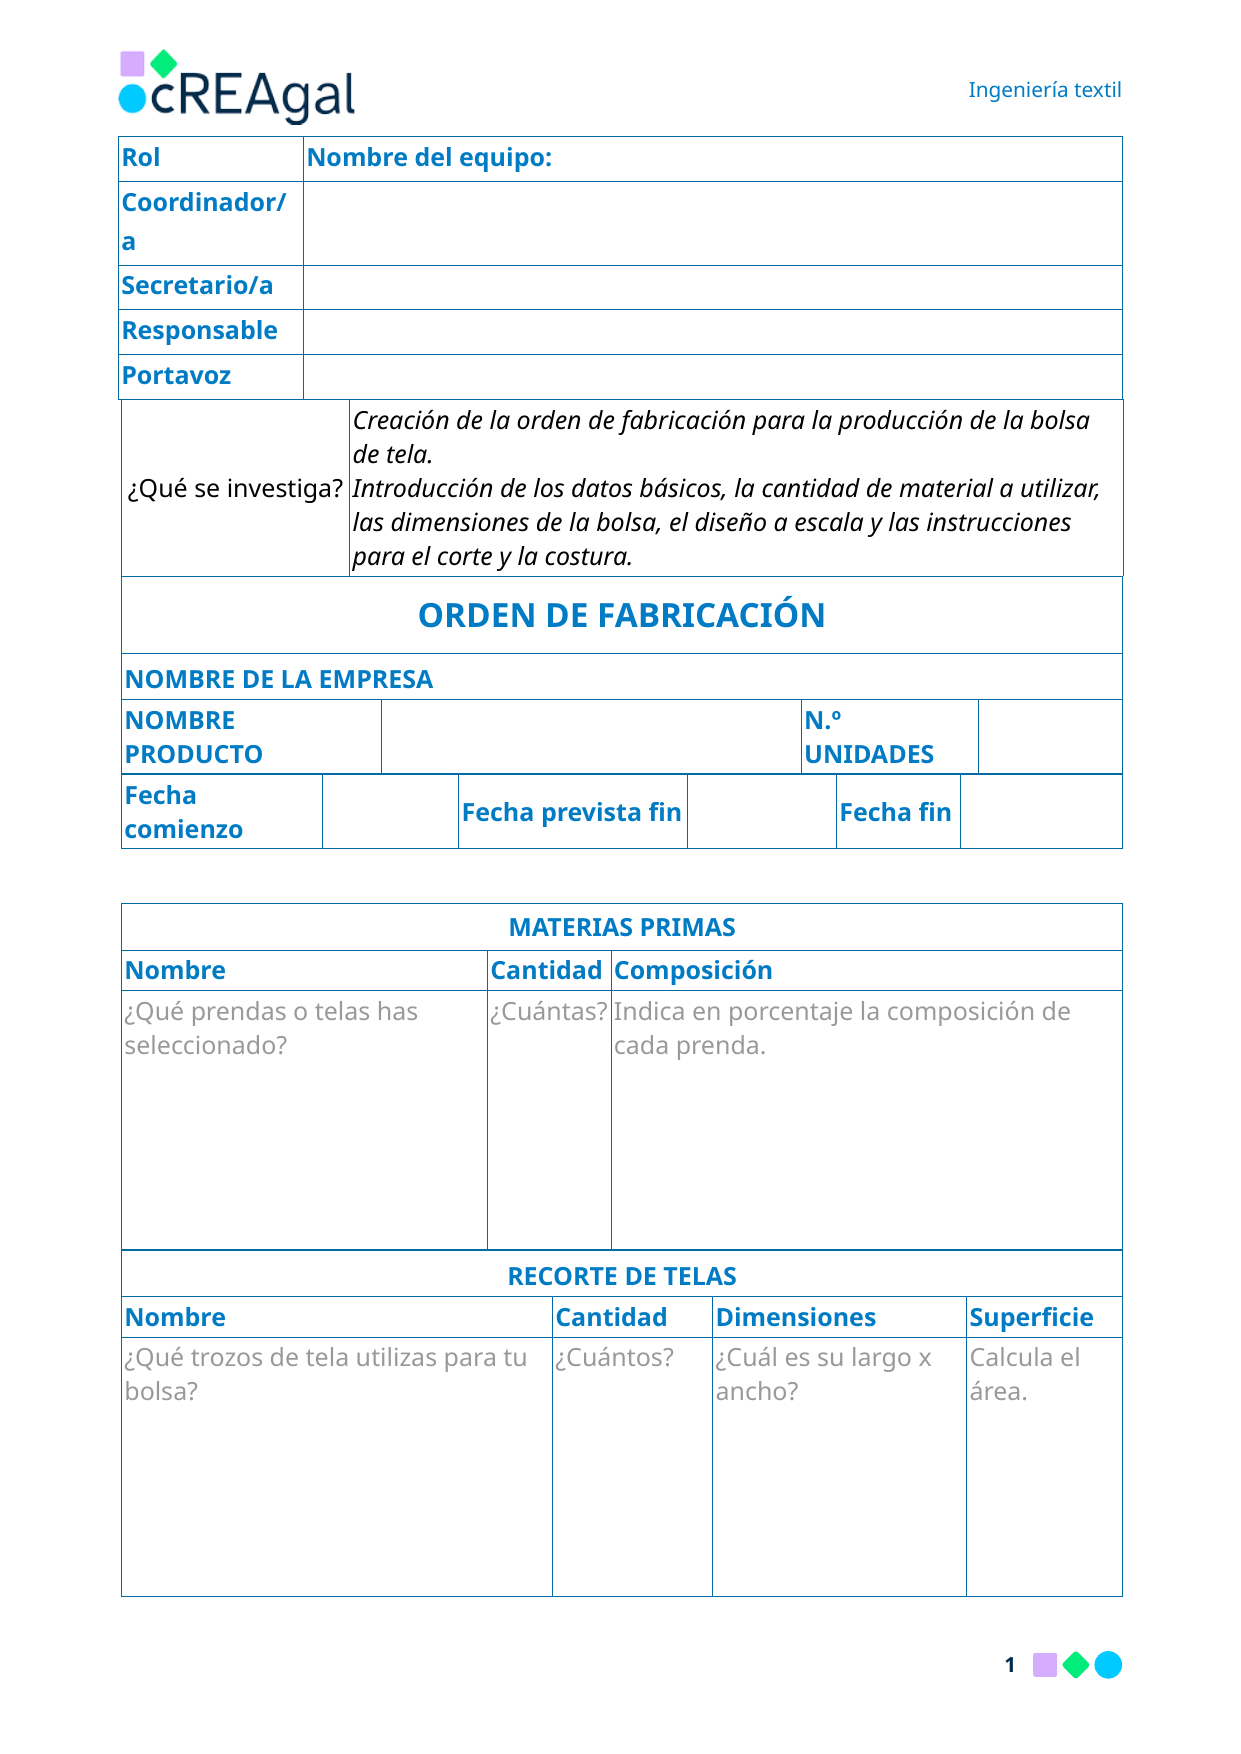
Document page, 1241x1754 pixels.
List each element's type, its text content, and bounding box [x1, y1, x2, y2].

table_cell NOMBRE PRODUCTO [122, 700, 381, 773]
table_cell ¿Qué prendas o telas has seleccionado? [122, 991, 487, 1249]
table_cell ¿Qué trozos de tela utilizas para tu bolsa? [122, 1338, 552, 1596]
table_cell [304, 182, 1122, 264]
table_cell Secretario/a [119, 266, 303, 309]
table_header ORDEN DE FABRICACIÓN [122, 577, 1122, 653]
table_header Fecha prevista fin [459, 775, 687, 848]
table_header [323, 775, 458, 848]
table_header Rol [119, 137, 303, 181]
table_cell [304, 266, 1122, 309]
table_cell Calcula el área. [967, 1338, 1122, 1596]
table_cell [979, 700, 1122, 773]
table_cell Composición [612, 951, 1122, 990]
table_header RECORTE DE TELAS [122, 1251, 1122, 1296]
table_cell Nombre [122, 1297, 552, 1336]
table_cell [382, 700, 801, 773]
table_header ¿Qué se investiga? [122, 400, 349, 576]
table_cell ¿Cuál es su largo x ancho? [713, 1338, 966, 1596]
table_header [961, 775, 1122, 848]
table_cell Responsable [119, 310, 303, 354]
table_cell Cantidad [488, 951, 611, 990]
table_cell Indica en porcentaje la composición de cada prenda. [612, 991, 1122, 1249]
table_header Fecha fin [837, 775, 960, 848]
table_cell [304, 310, 1122, 354]
table_cell Dimensiones [713, 1297, 966, 1336]
table_header [688, 775, 836, 848]
table_header Fecha comienzo [122, 775, 322, 848]
table_cell ¿Cuántas? [488, 991, 611, 1249]
table_header Nombre del equipo: [304, 137, 1122, 181]
table_header MATERIAS PRIMAS [122, 904, 1122, 949]
picture [118, 49, 355, 125]
table_cell Nombre [122, 951, 487, 990]
table_cell Cantidad [553, 1297, 712, 1336]
table_cell NOMBRE DE LA EMPRESA [122, 654, 1122, 699]
table_cell N.º UNIDADES [802, 700, 978, 773]
table_cell [304, 355, 1122, 399]
table_cell ¿Cuántos? [553, 1338, 712, 1596]
table_cell Portavoz [119, 355, 303, 399]
table_header Creación de la orden de fabricación para la producción de la bolsa de tela. Introducción de los datos básicos, la cantidad de material a utilizar, las dimensiones de la bolsa, el diseño a escala y las instrucciones para el corte y la costura. [350, 400, 1123, 576]
table_cell Coordinador/a [119, 182, 303, 264]
table_cell Superficie [967, 1297, 1122, 1336]
